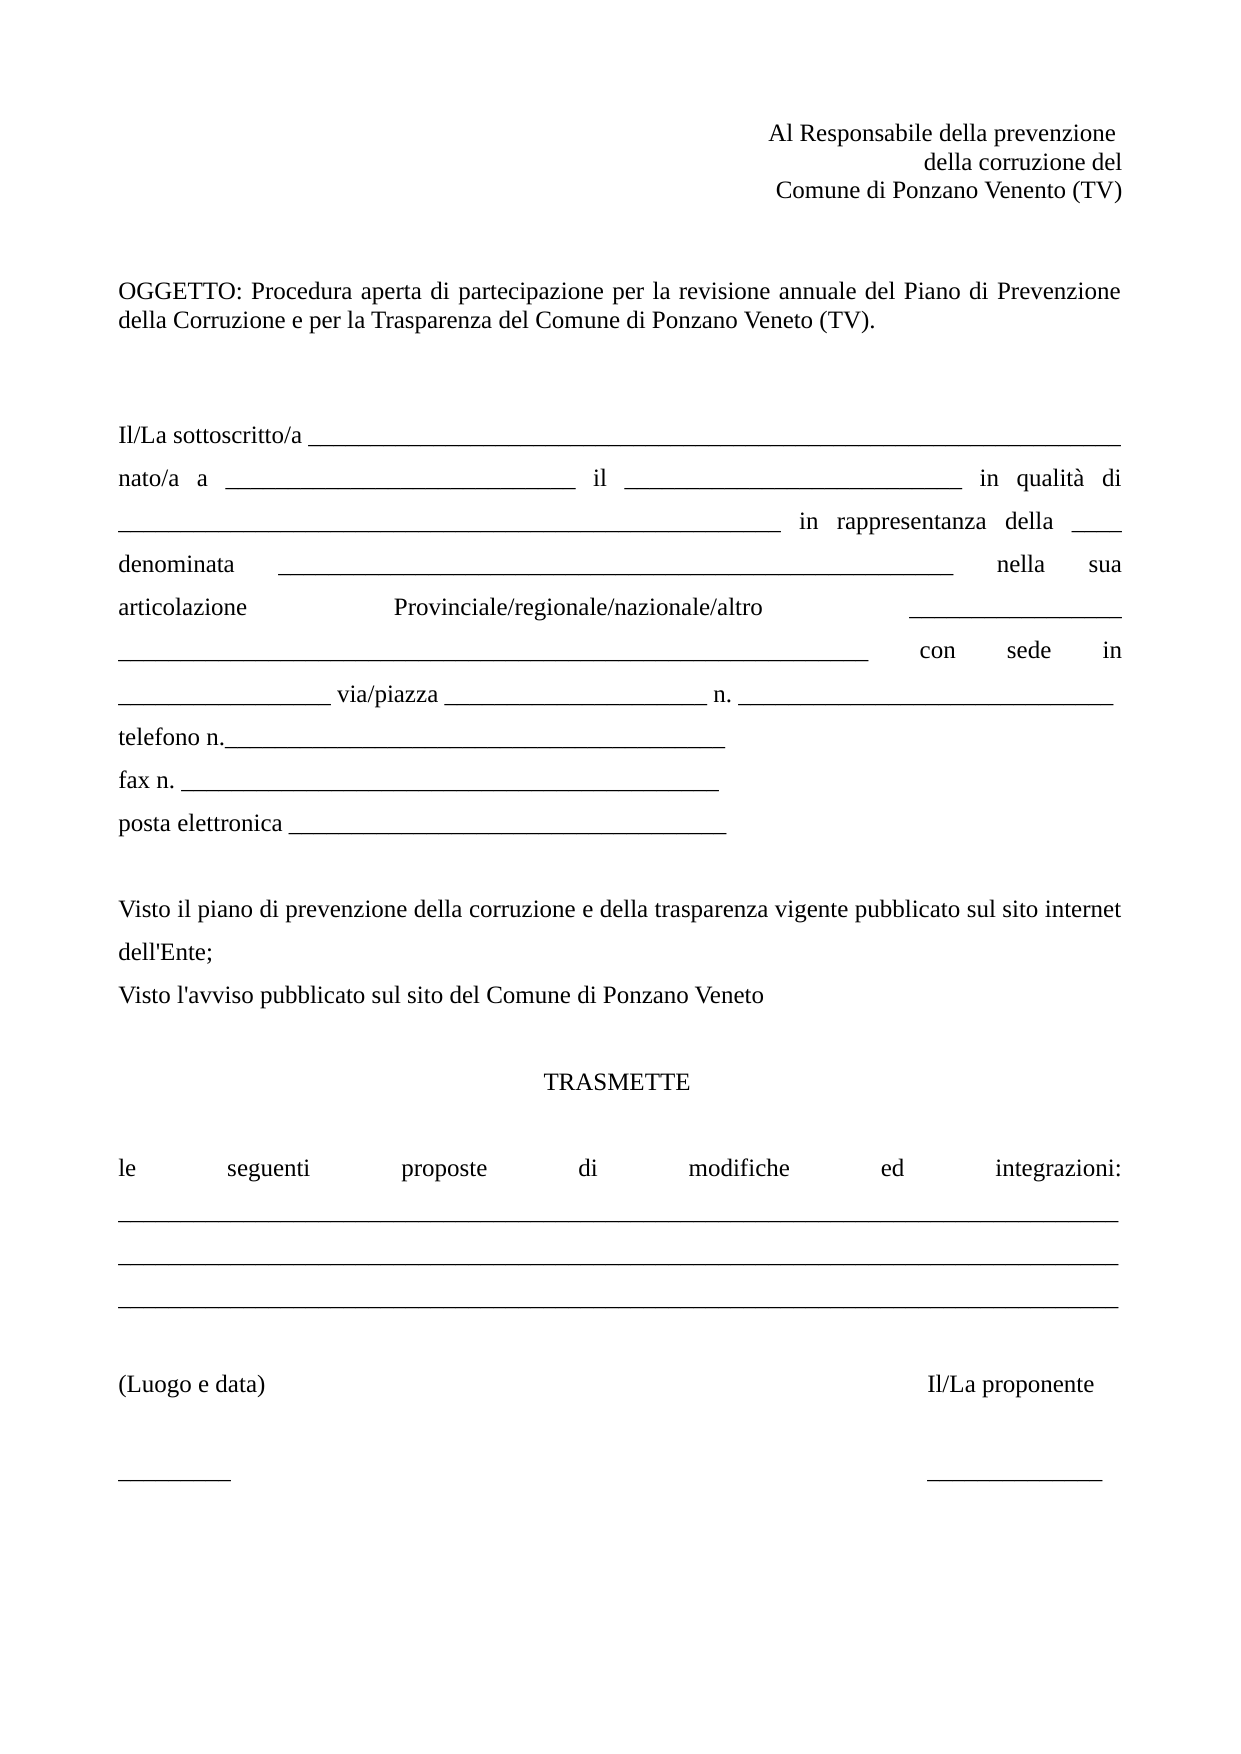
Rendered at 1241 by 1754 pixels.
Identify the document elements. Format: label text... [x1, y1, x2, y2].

text (Luogo e data) Il/La proponente [118, 1369, 1122, 1397]
text nato/a a ____________________________ il ___________________________ in qualità di _____________________________________________________ in rappresentanza della ____ denominata ______________________________________________________ nella sua articolazione Provinciale/regionale/nazionale/altro _________________ ____________________________________________________________ con sede in _________________ via/piazza _____________________ n. ______________________________ [118, 463, 1122, 707]
text Comune di Ponzano Venento (TV) [118, 176, 1122, 204]
text _________ ______________ [118, 1455, 1122, 1484]
text Visto il piano di prevenzione della corruzione e della trasparenza vigente pubblicato sul sito internet dell'Ente; [118, 894, 1122, 966]
text Al Responsabile della prevenzione [118, 118, 1122, 147]
text della corruzione del [118, 147, 1122, 176]
text OGGETTO: Procedura aperta di partecipazione per la revisione annuale del Piano di Prevenzione della Corruzione e per la Trasparenza del Comune di Ponzano Veneto (TV). [118, 276, 1122, 334]
text Il/La sottoscritto/a _________________________________________________________________ [118, 420, 1122, 449]
text posta elettronica ___________________________________ [118, 808, 1122, 837]
text le seguenti proposte di modifiche ed integrazioni: ________________________________________________________________________________________________________________________________________________________________________________________________________________________________________________ [118, 1153, 1122, 1311]
text Visto l'avviso pubblicato sul sito del Comune di Ponzano Veneto [118, 981, 1122, 1009]
text fax n. ___________________________________________ [118, 765, 1122, 794]
text TRASMETTE [118, 1067, 1122, 1096]
text telefono n.________________________________________ [118, 722, 1122, 751]
